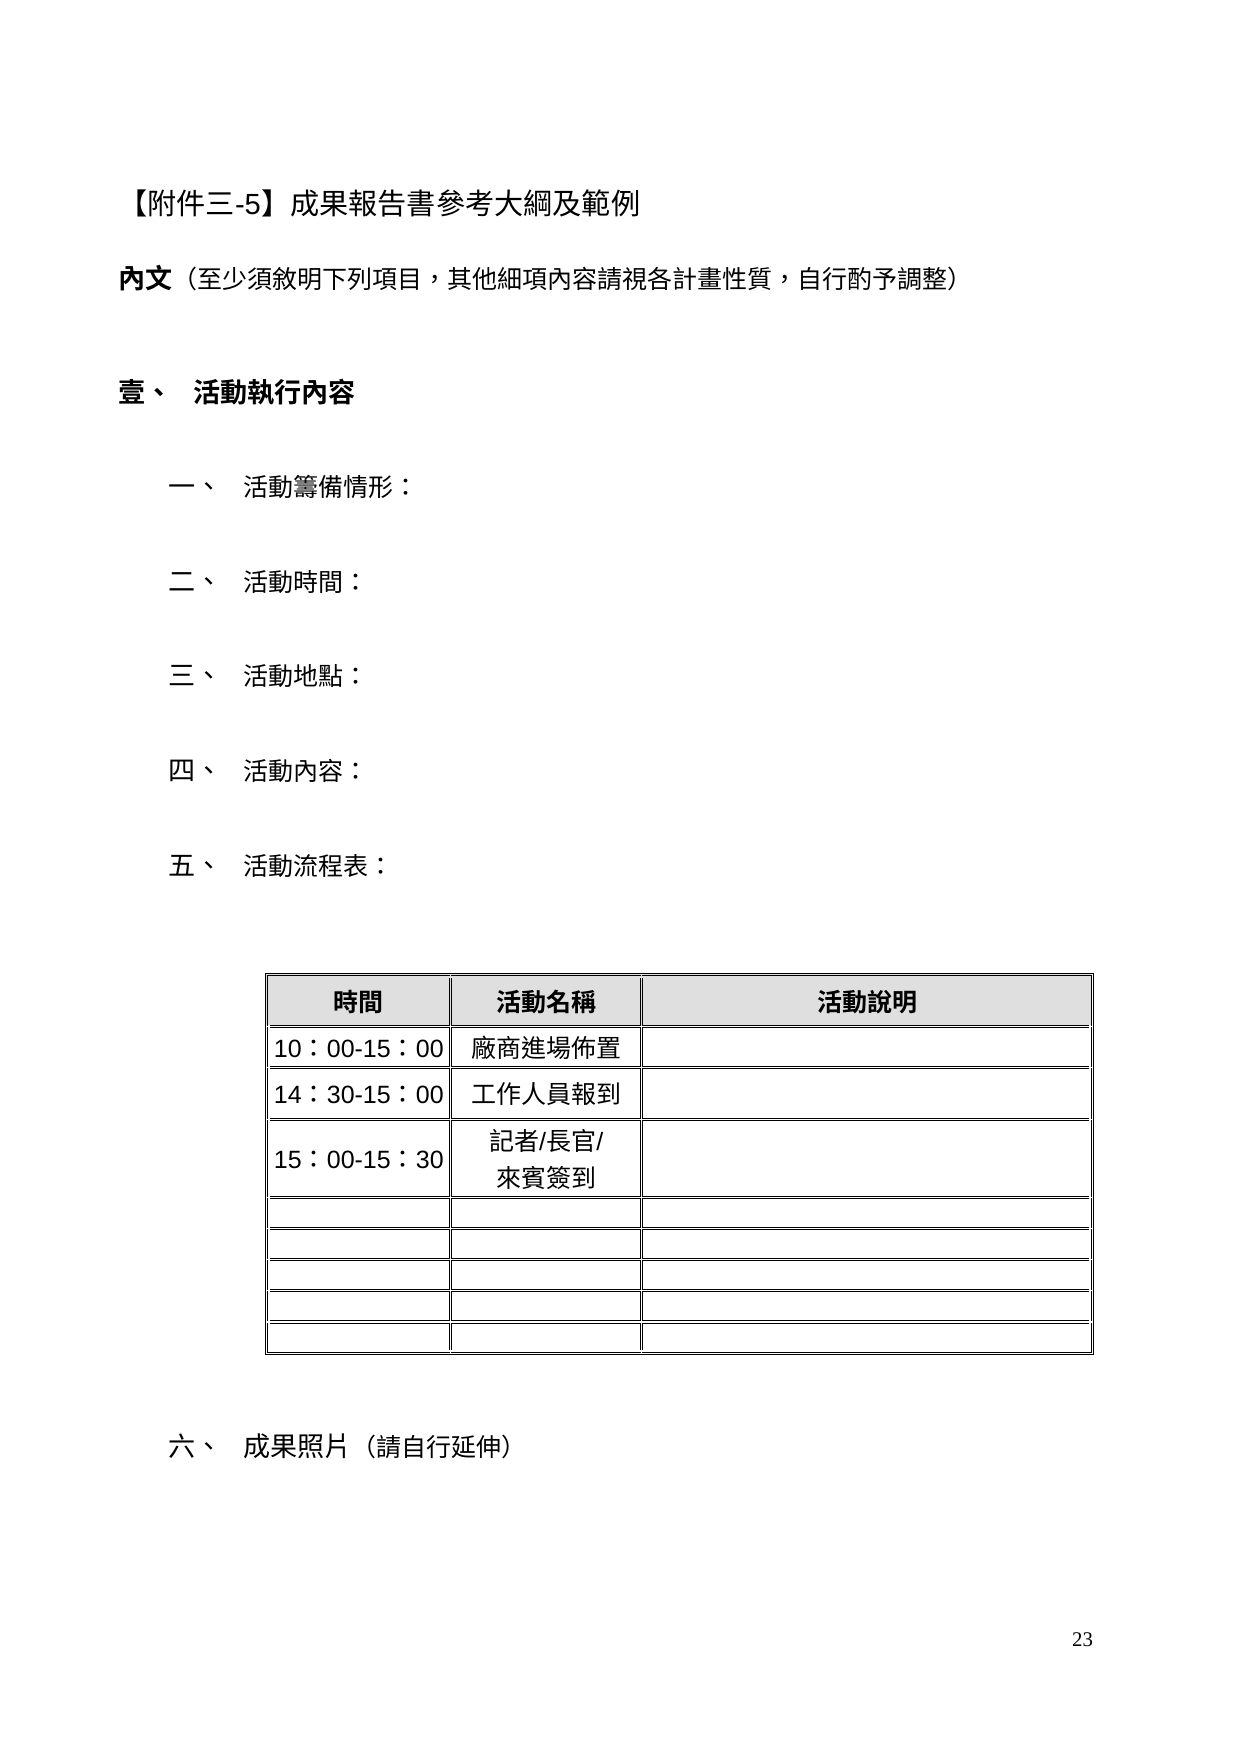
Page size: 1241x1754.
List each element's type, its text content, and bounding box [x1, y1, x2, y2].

table_cell [641, 1025, 1092, 1066]
list 活動流程表： [168, 826, 1092, 901]
table_cell [643, 1066, 1091, 1117]
table_cell [643, 1118, 1091, 1196]
table_header 時間 [266, 974, 451, 1025]
table_cell 工作人員報到 [452, 1069, 640, 1117]
table_header 活動說明 [641, 976, 1091, 1025]
list 活動內容： [168, 731, 1092, 806]
table_cell [452, 1292, 640, 1320]
table_cell [452, 1230, 640, 1258]
table_cell [641, 1289, 1092, 1320]
list 活動地點： [168, 637, 1092, 712]
table_cell 廠商進場佈置 [452, 1028, 640, 1066]
table_cell [643, 1196, 1091, 1227]
table_cell [643, 1258, 1091, 1289]
table_cell [268, 1196, 449, 1227]
table_cell [268, 1258, 449, 1289]
table_cell [452, 1261, 640, 1289]
table_cell [452, 1199, 640, 1227]
list 活動執行內容 [118, 353, 1092, 428]
text 內文（至少須敘明下列項目，其他細項內容請視各計畫性質，自行酌予調整） [118, 239, 1092, 314]
table_header 活動名稱 [451, 976, 641, 1025]
list 活動時間： [168, 542, 1092, 617]
table_cell [266, 1320, 451, 1352]
list 成果照片（請自行延伸） [168, 1407, 1092, 1482]
table_cell [451, 1324, 641, 1352]
table_cell [643, 1227, 1091, 1258]
table_cell [268, 1227, 449, 1258]
table_cell 10：00-15：00 [266, 1025, 451, 1066]
list 活動籌備情形： [168, 447, 1092, 522]
table_cell 記者/長官/ 來賓簽到 [452, 1121, 640, 1196]
table_cell [641, 1320, 1092, 1352]
table_cell 15：00-15：30 [268, 1118, 449, 1196]
table_cell 14：30-15：00 [268, 1066, 449, 1117]
text 【附件三-5】成果報告書參考大綱及範例 [118, 164, 1092, 239]
table_cell [266, 1289, 451, 1320]
